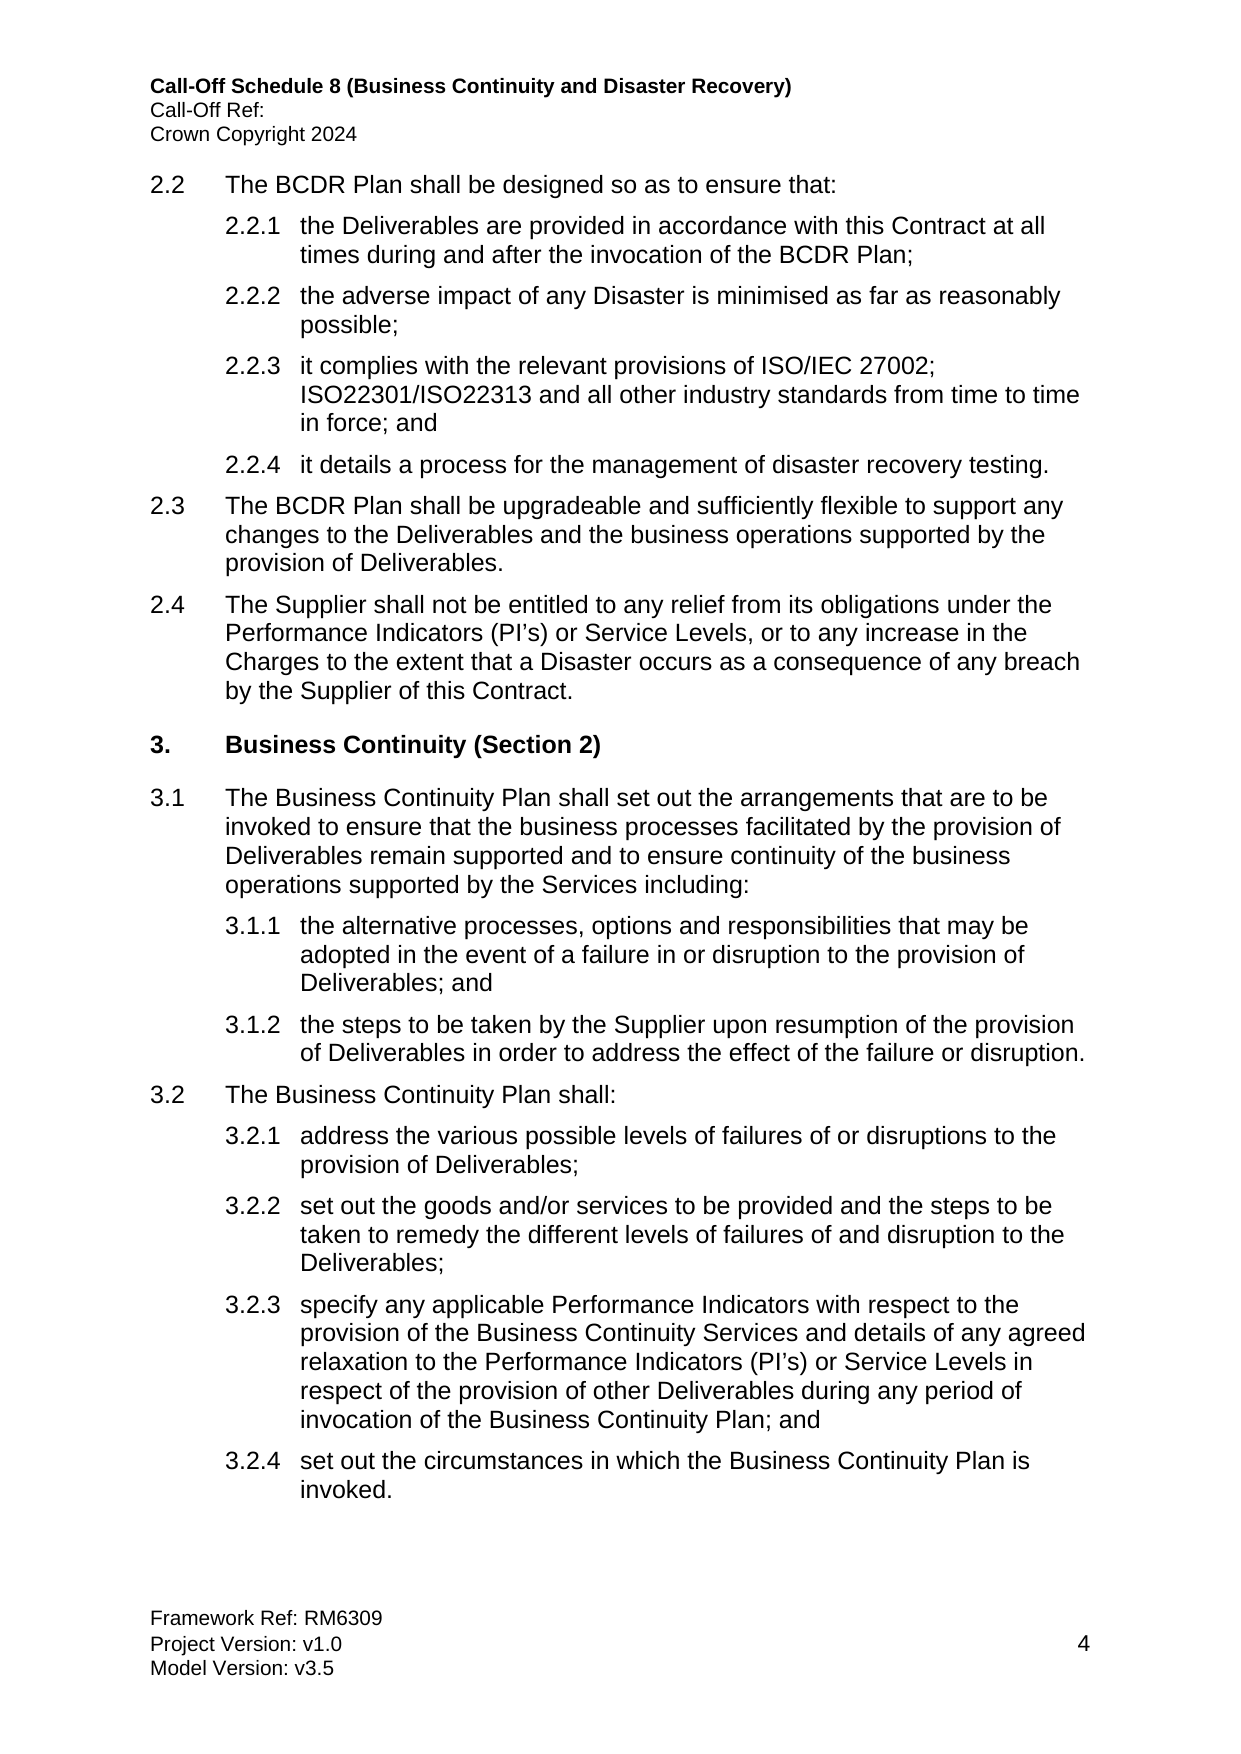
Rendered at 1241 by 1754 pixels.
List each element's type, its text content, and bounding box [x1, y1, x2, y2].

list the alternative processes, options and responsibilities that may be adopted in the event of a failure in or disruption to the provision of Deliverables; and [225, 911, 1090, 997]
list The Supplier shall not be entitled to any relief from its obligations under the Performance Indicators (PI’s) or Service Levels, or to any increase in the Charges to the extent that a Disaster occurs as a consequence of any breach by the Supplier of this Contract. [150, 590, 1090, 705]
list The BCDR Plan shall be upgradeable and sufficiently flexible to support any changes to the Deliverables and the business operations supported by the provision of Deliverables. [150, 491, 1090, 577]
list address the various possible levels of failures of or disruptions to the provision of Deliverables; [225, 1121, 1090, 1178]
list set out the goods and/or services to be provided and the steps to be taken to remedy the different levels of failures of and disruption to the Deliverables; [225, 1191, 1090, 1277]
list Business Continuity (Section 2) [150, 730, 1090, 758]
list The BCDR Plan shall be designed so as to ensure that: [150, 170, 1090, 198]
list it complies with the relevant provisions of ISO/IEC 27002; ISO22301/ISO22313 and all other industry standards from time to time in force; and [225, 351, 1090, 437]
list the steps to be taken by the Supplier upon resumption of the provision of Deliverables in order to address the effect of the failure or disruption. [225, 1010, 1090, 1067]
list it details a process for the management of disaster recovery testing. [225, 450, 1090, 478]
list set out the circumstances in which the Business Continuity Plan is invoked. [225, 1446, 1090, 1503]
list the adverse impact of any Disaster is minimised as far as reasonably possible; [225, 281, 1090, 338]
list specify any applicable Performance Indicators with respect to the provision of the Business Continuity Services and details of any agreed relaxation to the Performance Indicators (PI’s) or Service Levels in respect of the provision of other Deliverables during any period of invocation of the Business Continuity Plan; and [225, 1290, 1090, 1433]
list The Business Continuity Plan shall: [150, 1080, 1090, 1108]
list the Deliverables are provided in accordance with this Contract at all times during and after the invocation of the BCDR Plan; [225, 211, 1090, 268]
list The Business Continuity Plan shall set out the arrangements that are to be invoked to ensure that the business processes facilitated by the provision of Deliverables remain supported and to ensure continuity of the business operations supported by the Services including: [150, 783, 1090, 898]
